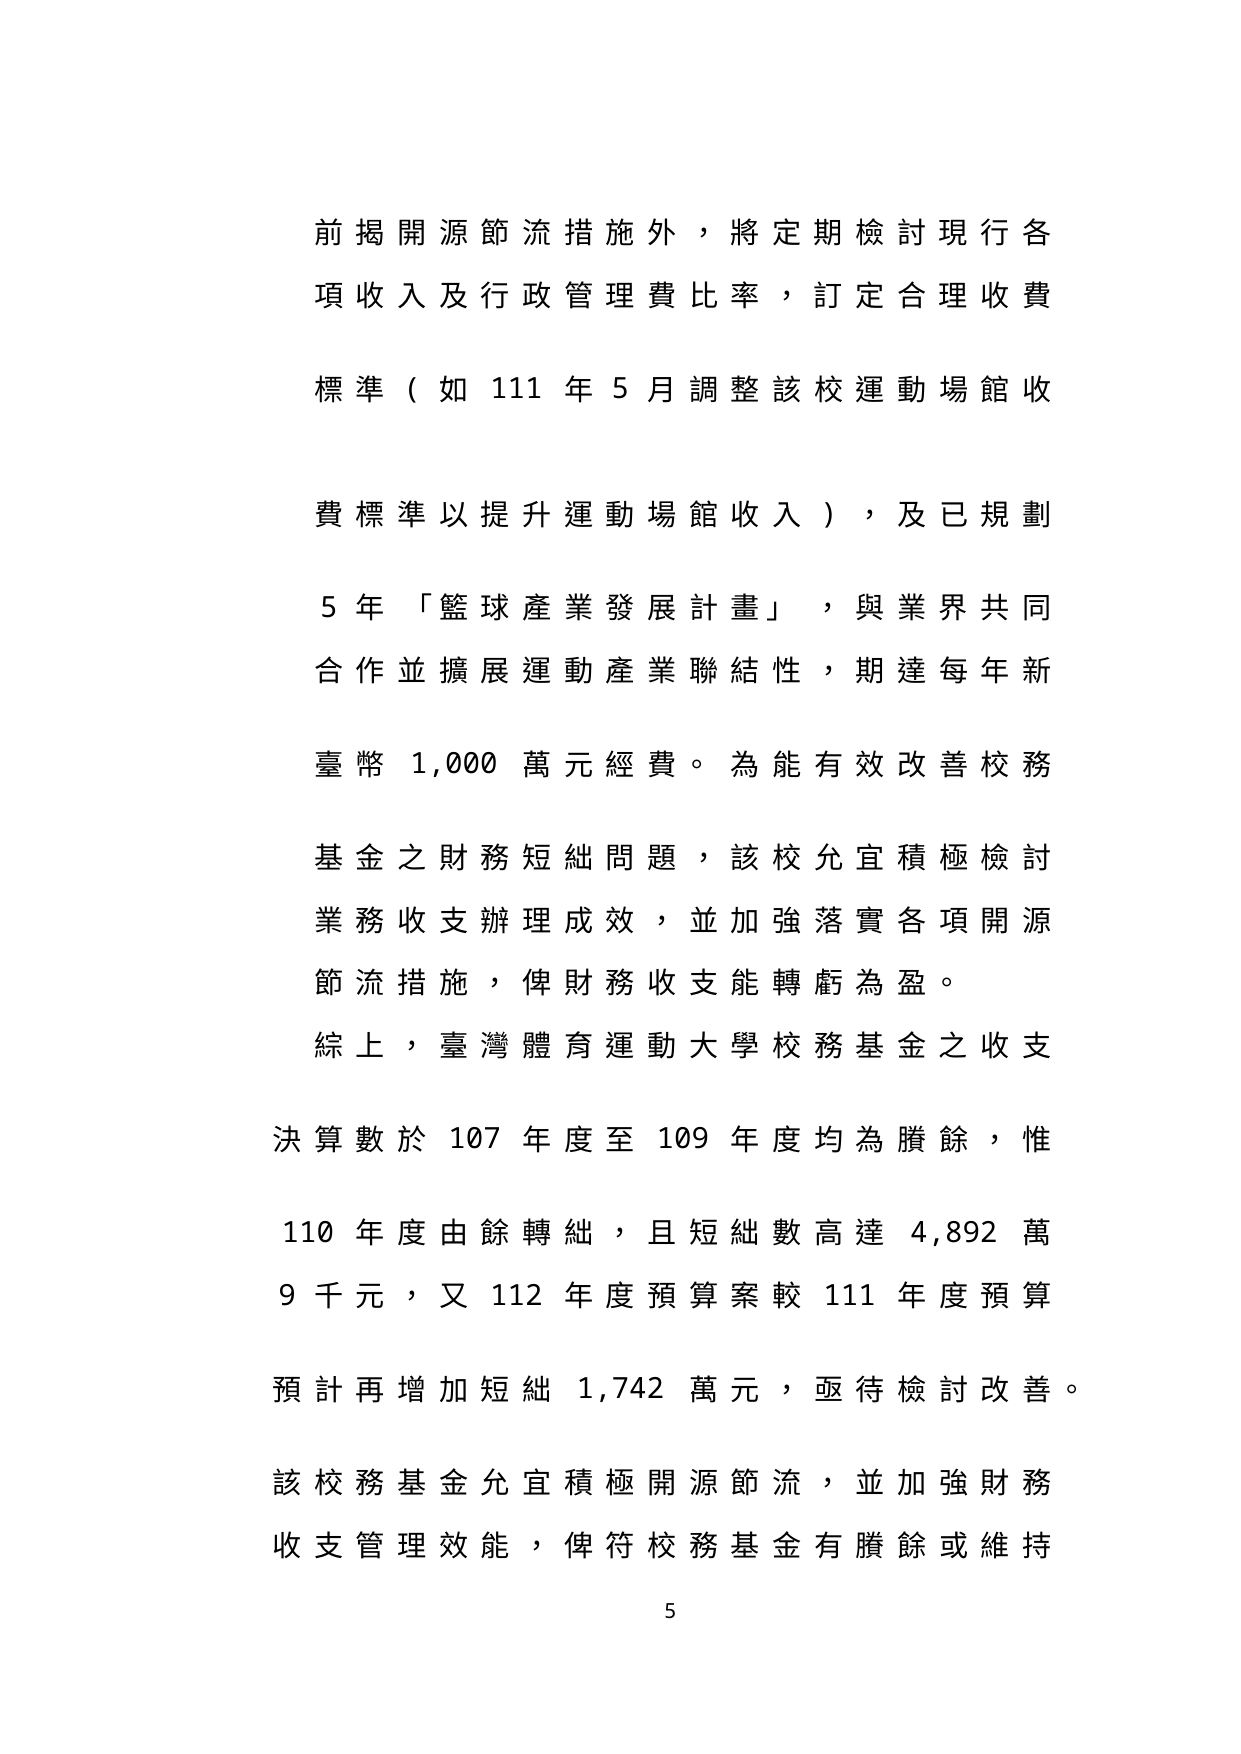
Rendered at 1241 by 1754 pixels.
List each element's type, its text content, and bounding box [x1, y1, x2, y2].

text 前揭開源節流措施外，將定期檢討現行各項收入及行政管理費比率，訂定合理收費標準(如111年5月調整該校運動場館收費標準以提升運動場館收入)，及已規劃5年「籃球產業發展計畫」，與業界共同合作並擴展運動產業聯結性，期達每年新臺幣1,000萬元經費。為能有效改善校務基金之財務短絀問題，該校允宜積極檢討業務收支辦理成效，並加強落實各項開源節流措施，俾財務收支能轉虧為盈。 [271, 189, 1058, 1002]
text 綜上，臺灣體育運動大學校務基金之收支決算數於107年度至109年度均為賸餘，惟110年度由餘轉絀，且短絀數高達4,892萬9千元，又112年度預算案較111年度預算預計再增加短絀1,742萬元，亟待檢討改善。該校務基金允宜積極開源節流，並加強財務收支管理效能，俾符校務基金有賸餘或維持收支平衡原則。 [242, 1002, 1058, 1564]
